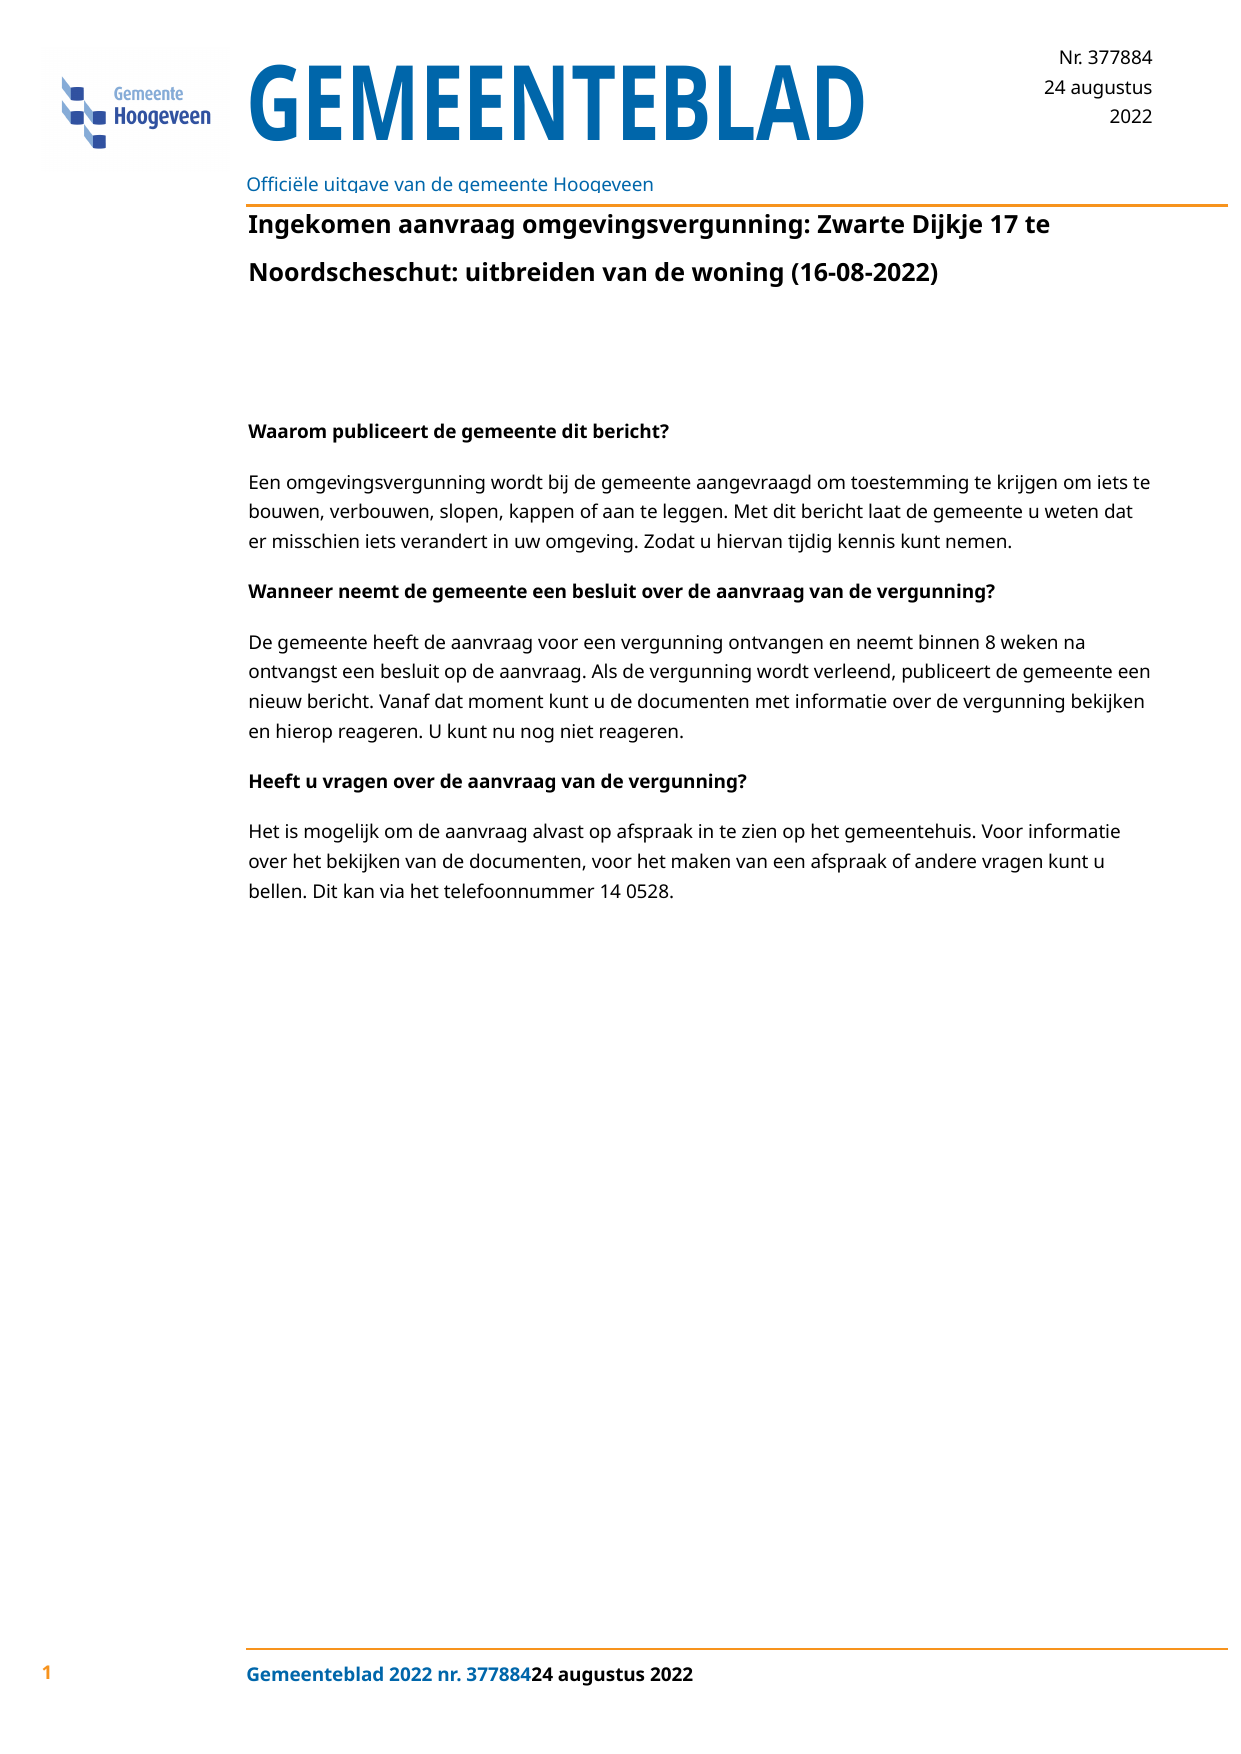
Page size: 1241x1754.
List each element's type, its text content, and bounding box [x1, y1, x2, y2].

text De gemeente heeft de aanvraag voor een vergunning ontvangen en neemt binnen 8 weken na ontvangst een besluit op de aanvraag. Als de vergunning wordt verleend, publiceert de gemeente een nieuw bericht. Vanaf dat moment kunt u de documenten met informatie over de vergunning bekijken en hierop reageren. U kunt nu nog niet reageren. [248, 629, 1152, 744]
text Waarom publiceert de gemeente dit bericht? [248, 419, 1152, 444]
picture [41, 47, 231, 172]
text Ingekomen aanvraag omgevingsvergunning: Zwarte Dijkje 17 te Noordscheschut: uitbreiden van de woning (16-08-2022) [248, 207, 1152, 288]
text Heeft u vragen over de aanvraag van de vergunning? [248, 768, 1152, 794]
text Het is mogelijk om de aanvraag alvast op afspraak in te zien op het gemeentehuis. Voor informatie over het bekijken van de documenten, voor het maken van een afspraak of andere vragen kunt u bellen. Dit kan via het telefoonnummer 14 0528. [248, 819, 1152, 904]
text Een omgevingsvergunning wordt bij de gemeente aangevraagd om toestemming te krijgen om iets te bouwen, verbouwen, slopen, kappen of aan te leggen. Met dit bericht laat de gemeente u weten dat er misschien iets verandert in uw omgeving. Zodat u hiervan tijdig kennis kunt nemen. [248, 469, 1152, 554]
text Wanneer neemt de gemeente een besluit over de aanvraag van de vergunning? [248, 579, 1152, 604]
